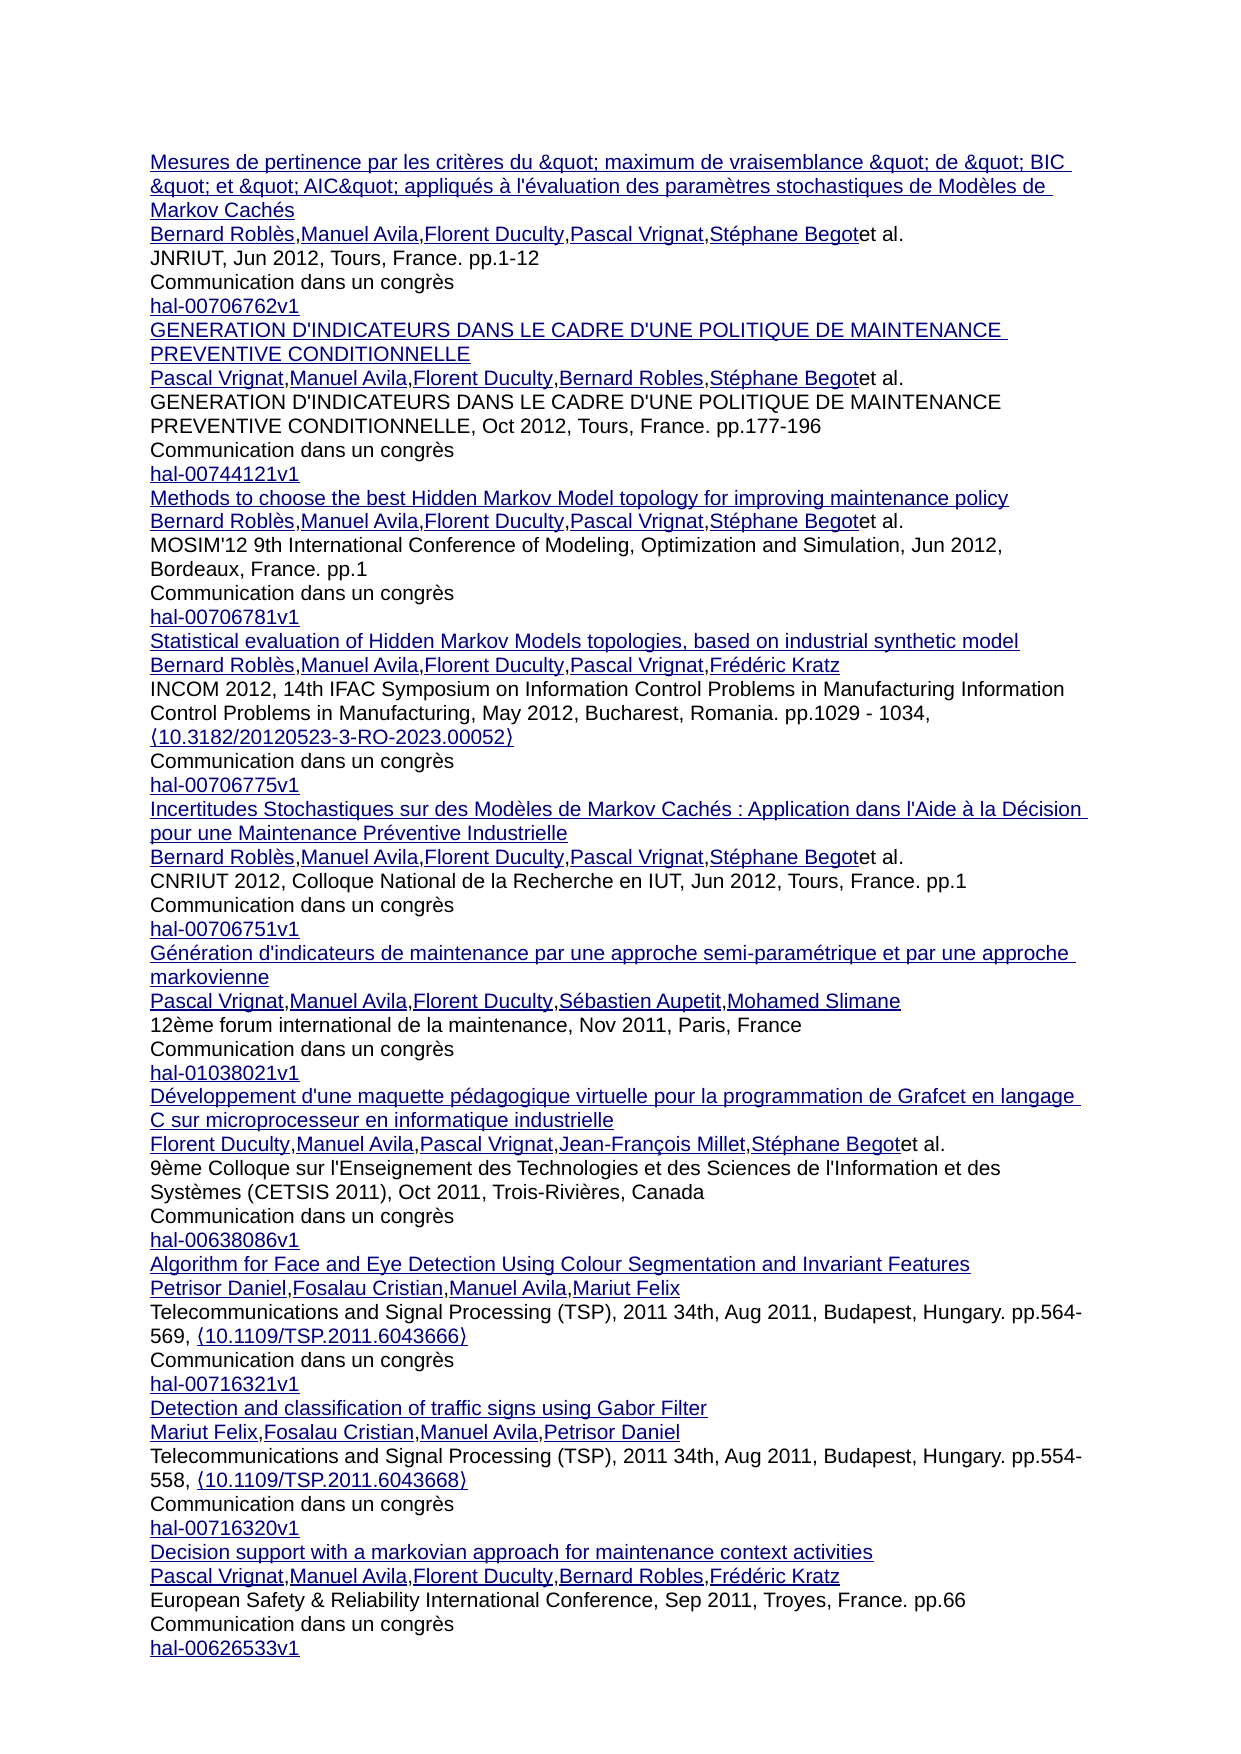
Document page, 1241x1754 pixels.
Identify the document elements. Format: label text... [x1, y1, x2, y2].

table_cell Mesures de pertinence par les critères du &quot; maximum de vraisemblance &quot; de &quot; BIC &quot; et &quot; AIC&quot; appliqués à l'évaluation des paramètres stochastiques de Modèles de Markov Cachés Bernard Roblès,Manuel Avila,Florent Duculty,Pascal Vrignat,Stéphane Begotet al. JNRIUT, Jun 2012, Tours, France. pp.1-12 Communication dans un congrès hal-00706762v1 [150, 150, 1090, 318]
table_cell Decision support with a markovian approach for maintenance context activities Pascal Vrignat,Manuel Avila,Florent Duculty,Bernard Robles,Frédéric Kratz European Safety & Reliability International Conference, Sep 2011, Troyes, France. pp.66 Communication dans un congrès hal-00626533v1 [150, 1540, 1090, 1659]
table_cell Methods to choose the best Hidden Markov Model topology for improving maintenance policy Bernard Roblès,Manuel Avila,Florent Duculty,Pascal Vrignat,Stéphane Begotet al. MOSIM'12 9th International Conference of Modeling, Optimization and Simulation, Jun 2012, Bordeaux, France. pp.1 Communication dans un congrès hal-00706781v1 [150, 485, 1090, 629]
table_cell Développement d'une maquette pédagogique virtuelle pour la programmation de Grafcet en langage C sur microprocesseur en informatique industrielle Florent Duculty,Manuel Avila,Pascal Vrignat,Jean-François Millet,Stéphane Begotet al. 9ème Colloque sur l'Enseignement des Technologies et des Sciences de l'Information et des Systèmes (CETSIS 2011), Oct 2011, Trois-Rivières, Canada Communication dans un congrès hal-00638086v1 [150, 1084, 1090, 1252]
table_cell GENERATION D'INDICATEURS DANS LE CADRE D'UNE POLITIQUE DE MAINTENANCE PREVENTIVE CONDITIONNELLE Pascal Vrignat,Manuel Avila,Florent Duculty,Bernard Robles,Stéphane Begotet al. GENERATION D'INDICATEURS DANS LE CADRE D'UNE POLITIQUE DE MAINTENANCE PREVENTIVE CONDITIONNELLE, Oct 2012, Tours, France. pp.177-196 Communication dans un congrès hal-00744121v1 [150, 318, 1090, 485]
table_cell Génération d'indicateurs de maintenance par une approche semi-paramétrique et par une approche markovienne Pascal Vrignat,Manuel Avila,Florent Duculty,Sébastien Aupetit,Mohamed Slimane 12ème forum international de la maintenance, Nov 2011, Paris, France Communication dans un congrès hal-01038021v1 [150, 941, 1090, 1084]
table_cell Algorithm for Face and Eye Detection Using Colour Segmentation and Invariant Features Petrisor Daniel,Fosalau Cristian,Manuel Avila,Mariut Felix Telecommunications and Signal Processing (TSP), 2011 34th, Aug 2011, Budapest, Hungary. pp.564-569, ⟨10.1109/TSP.2011.6043666⟩ Communication dans un congrès hal-00716321v1 [150, 1252, 1090, 1396]
table_cell Incertitudes Stochastiques sur des Modèles de Markov Cachés : Application dans l'Aide à la Décision pour une Maintenance Préventive Industrielle Bernard Roblès,Manuel Avila,Florent Duculty,Pascal Vrignat,Stéphane Begotet al. CNRIUT 2012, Colloque National de la Recherche en IUT, Jun 2012, Tours, France. pp.1 Communication dans un congrès hal-00706751v1 [150, 797, 1090, 941]
table_cell Statistical evaluation of Hidden Markov Models topologies, based on industrial synthetic model Bernard Roblès,Manuel Avila,Florent Duculty,Pascal Vrignat,Frédéric Kratz INCOM 2012, 14th IFAC Symposium on Information Control Problems in Manufacturing Information Control Problems in Manufacturing, May 2012, Bucharest, Romania. pp.1029 - 1034, ⟨10.3182/20120523-3-RO-2023.00052⟩ Communication dans un congrès hal-00706775v1 [150, 629, 1090, 797]
table_cell Detection and classification of traffic signs using Gabor Filter Mariut Felix,Fosalau Cristian,Manuel Avila,Petrisor Daniel Telecommunications and Signal Processing (TSP), 2011 34th, Aug 2011, Budapest, Hungary. pp.554-558, ⟨10.1109/TSP.2011.6043668⟩ Communication dans un congrès hal-00716320v1 [150, 1396, 1090, 1539]
